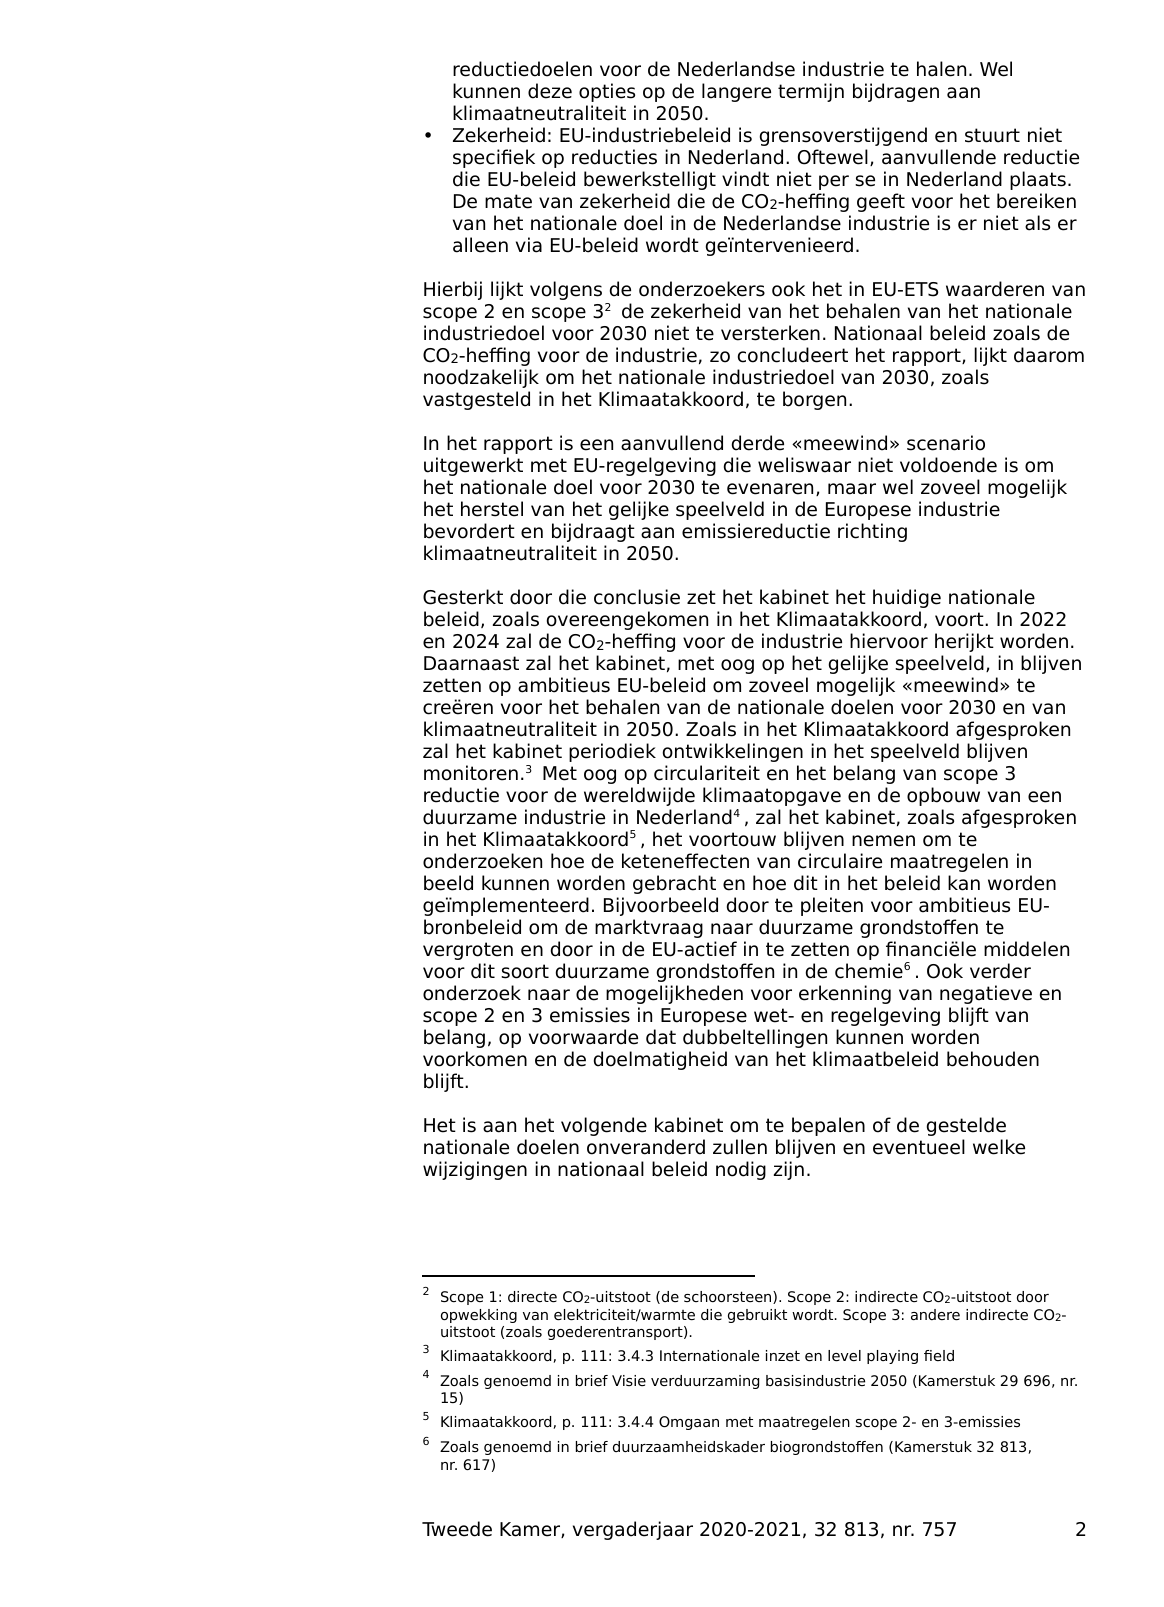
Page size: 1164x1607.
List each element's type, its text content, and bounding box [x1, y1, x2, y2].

text Klimaatakkoord, p. 111: 3.4.4 Omgaan met maatregelen scope 2- en 3-emissies [422, 1410, 1087, 1432]
text reductiedoelen voor de Nederlandse industrie te halen. Wel kunnen deze opties op de langere termijn bijdragen aan klimaatneutraliteit in 2050. [422, 59, 1087, 125]
text Zoals genoemd in brief Visie verduurzaming basisindustrie 2050 (Kamerstuk 29 696, nr. 15) [422, 1368, 1087, 1407]
text Zoals genoemd in brief duurzaamheidskader biogrondstoffen (Kamerstuk 32 813, nr. 617) [422, 1435, 1087, 1474]
text Scope 1: directe CO2-uitstoot (de schoorsteen). Scope 2: indirecte CO2-uitstoot door opwekking van elektriciteit/warmte die gebruikt wordt. Scope 3: andere indirecte CO2-uitstoot (zoals goederentransport). [422, 1285, 1087, 1341]
text • Zekerheid: EU-industriebeleid is grensoverstijgend en stuurt niet specifiek op reducties in Nederland. Oftewel, aanvullende reductie die EU-beleid bewerkstelligt vindt niet per se in Nederland plaats. De mate van zekerheid die de CO2-heffing geeft voor het bereiken van het nationale doel in de Nederlandse industrie is er niet als er alleen via EU-beleid wordt geïntervenieerd. [422, 125, 1087, 257]
text Klimaatakkoord, p. 111: 3.4.3 Internationale inzet en level playing field [422, 1343, 1087, 1366]
text Het is aan het volgende kabinet om te bepalen of de gestelde nationale doelen onveranderd zullen blijven en eventueel welke wijzigingen in nationaal beleid nodig zijn. [422, 1115, 1087, 1181]
text Gesterkt door die conclusie zet het kabinet het huidige nationale beleid, zoals overeengekomen in het Klimaatakkoord, voort. In 2022 en 2024 zal de CO2-heffing voor de industrie hiervoor herijkt worden. Daarnaast zal het kabinet, met oog op het gelijke speelveld, in blijven zetten op ambitieus EU-beleid om zoveel mogelijk «meewind» te creëren voor het behalen van de nationale doelen voor 2030 en van klimaatneutraliteit in 2050. Zoals in het Klimaatakkoord afgesproken zal het kabinet periodiek ontwikkelingen in het speelveld blijven monitoren. Met oog op circulariteit en het belang van scope 3 reductie voor de wereldwijde klimaatopgave en de opbouw van een duurzame industrie in Nederland, zal het kabinet, zoals afgesproken in het Klimaatakkoord, het voortouw blijven nemen om te onderzoeken hoe de keteneffecten van circulaire maatregelen in beeld kunnen worden gebracht en hoe dit in het beleid kan worden geïmplementeerd. Bijvoorbeeld door te pleiten voor ambitieus EU-bronbeleid om de marktvraag naar duurzame grondstoffen te vergroten en door in de EU-actief in te zetten op financiële middelen voor dit soort duurzame grondstoffen in de chemie. Ook verder onderzoek naar de mogelijkheden voor erkenning van negatieve en scope 2 en 3 emissies in Europese wet- en regelgeving blijft van belang, op voorwaarde dat dubbeltellingen kunnen worden voorkomen en de doelmatigheid van het klimaatbeleid behouden blijft. [422, 587, 1087, 1093]
text In het rapport is een aanvullend derde «meewind» scenario uitgewerkt met EU-regelgeving die weliswaar niet voldoende is om het nationale doel voor 2030 te evenaren, maar wel zoveel mogelijk het herstel van het gelijke speelveld in de Europese industrie bevordert en bijdraagt aan emissiereductie richting klimaatneutraliteit in 2050. [422, 433, 1087, 565]
text Hierbij lijkt volgens de onderzoekers ook het in EU-ETS waarderen van scope 2 en scope 3 de zekerheid van het behalen van het nationale industriedoel voor 2030 niet te versterken. Nationaal beleid zoals de CO2-heffing voor de industrie, zo concludeert het rapport, lijkt daarom noodzakelijk om het nationale industriedoel van 2030, zoals vastgesteld in het Klimaatakkoord, te borgen. [422, 279, 1087, 411]
